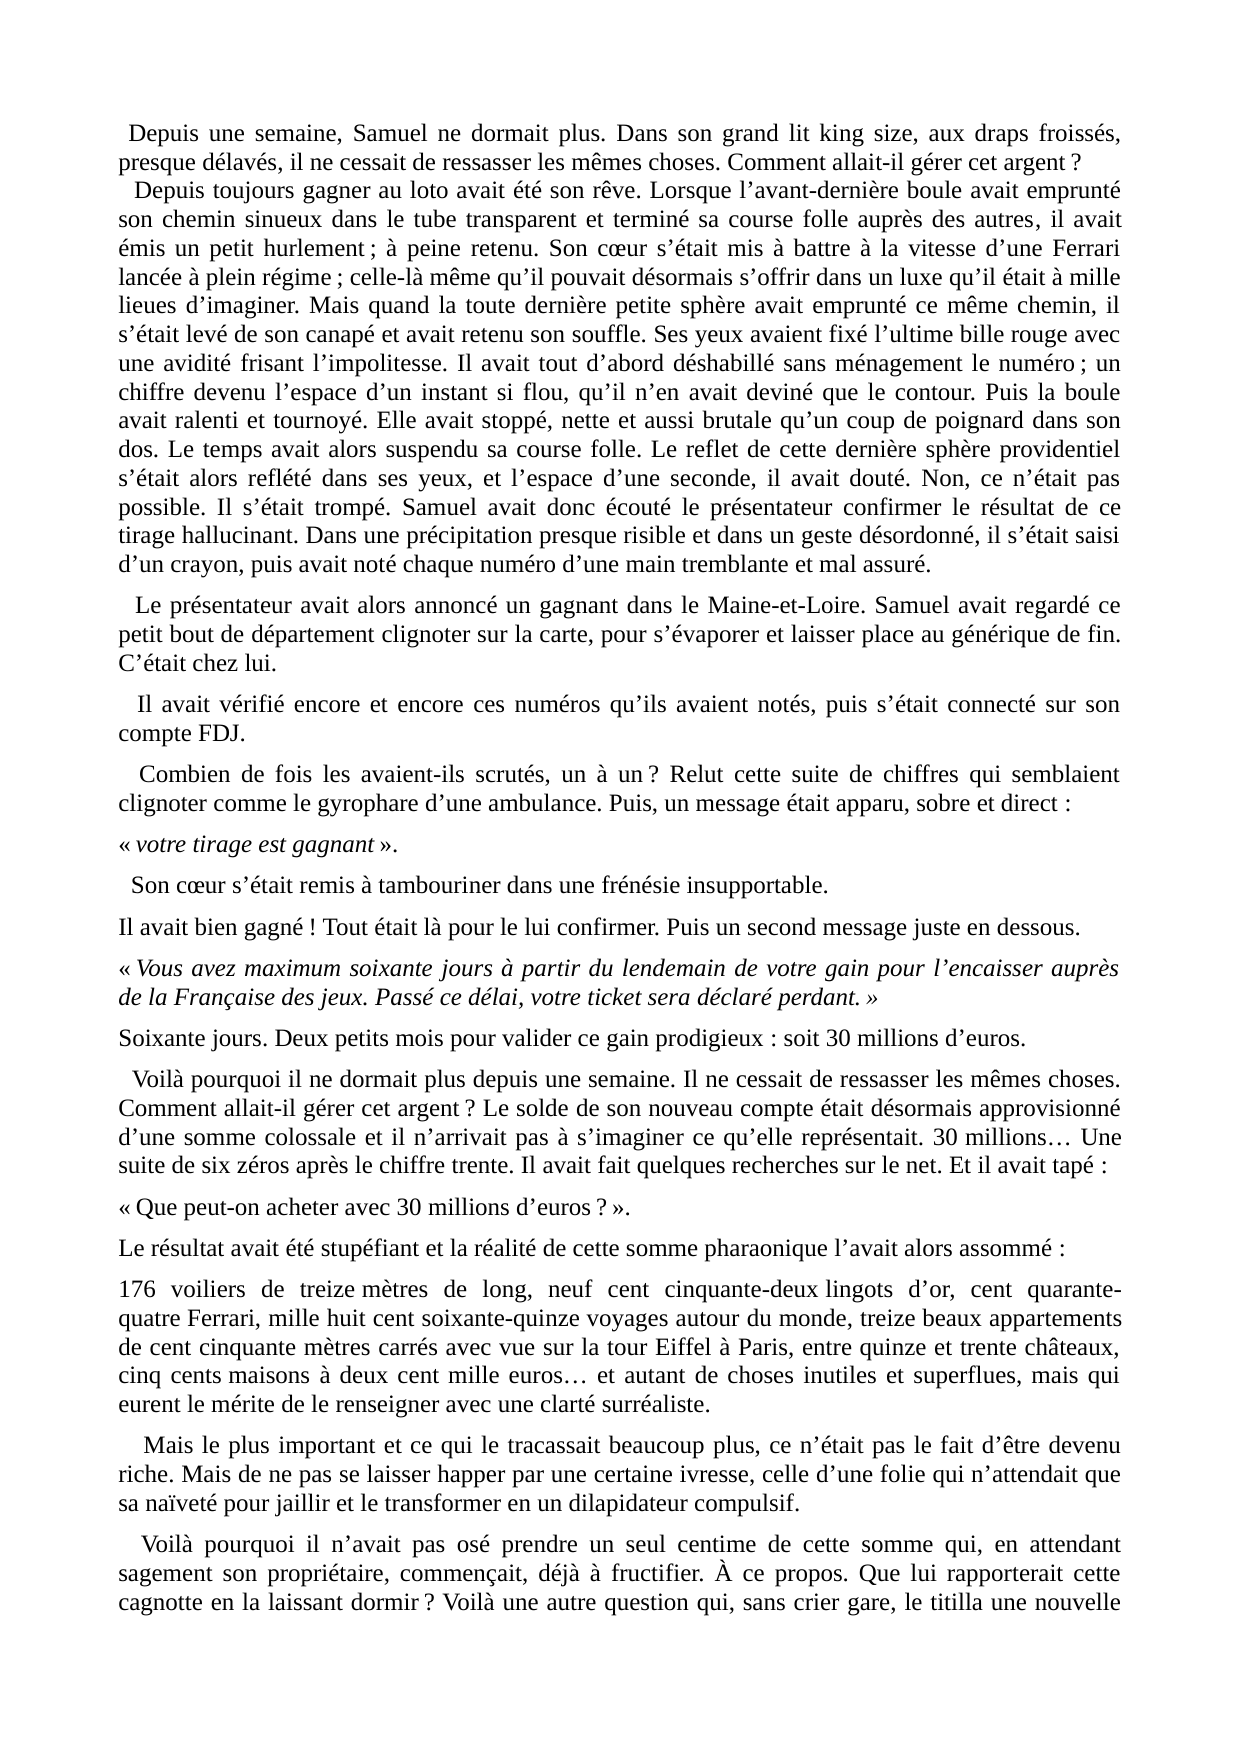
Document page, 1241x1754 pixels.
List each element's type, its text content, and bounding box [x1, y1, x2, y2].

text Il avait bien gagné ! Tout était là pour le lui confirmer. Puis un second message juste en dessous. [118, 912, 1122, 941]
text Voilà pourquoi il ne dormait plus depuis une semaine. Il ne cessait de ressasser les mêmes choses. Comment allait-il gérer cet argent ? Le solde de son nouveau compte était désormais approvisionné d’une somme colossale et il n’arrivait pas à s’imaginer ce qu’elle représentait. 30 millions… Une suite de six zéros après le chiffre trente. Il avait fait quelques recherches sur le net. Et il avait tapé : [118, 1064, 1122, 1179]
text Combien de fois les avaient-ils scrutés, un à un ? Relut cette suite de chiffres qui semblaient clignoter comme le gyrophare d’une ambulance. Puis, un message était apparu, sobre et direct : [118, 759, 1122, 817]
text Voilà pourquoi il n’avait pas osé prendre un seul centime de cette somme qui, en attendant sagement son propriétaire, commençait, déjà à fructifier. À ce propos. Que lui rapporterait cette cagnotte en la laissant dormir ? Voilà une autre question qui, sans crier gare, le titilla une nouvelle [118, 1529, 1122, 1616]
text Soixante jours. Deux petits mois pour valider ce gain prodigieux : soit 30 millions d’euros. [118, 1023, 1122, 1052]
text 176 voiliers de treize mètres de long, neuf cent cinquante-deux lingots d’or, cent quarante-quatre Ferrari, mille huit cent soixante-quinze voyages autour du monde, treize beaux appartements de cent cinquante mètres carrés avec vue sur la tour Eiffel à Paris, entre quinze et trente châteaux, cinq cents maisons à deux cent mille euros… et autant de choses inutiles et superflues, mais qui eurent le mérite de le renseigner avec une clarté surréaliste. [118, 1274, 1122, 1418]
text Mais le plus important et ce qui le tracassait beaucoup plus, ce n’était pas le fait d’être devenu riche. Mais de ne pas se laisser happer par une certaine ivresse, celle d’une folie qui n’attendait que sa naïveté pour jaillir et le transformer en un dilapidateur compulsif. [118, 1431, 1122, 1517]
text Depuis toujours gagner au loto avait été son rêve. Lorsque l’avant-dernière boule avait emprunté son chemin sinueux dans le tube transparent et terminé sa course folle auprès des autres, il avait émis un petit hurlement ; à peine retenu. Son cœur s’était mis à battre à la vitesse d’une Ferrari lancée à plein régime ; celle-là même qu’il pouvait désormais s’offrir dans un luxe qu’il était à mille lieues d’imaginer. Mais quand la toute dernière petite sphère avait emprunté ce même chemin, il s’était levé de son canapé et avait retenu son souffle. Ses yeux avaient fixé l’ultime bille rouge avec une avidité frisant l’impolitesse. Il avait tout d’abord déshabillé sans ménagement le numéro ; un chiffre devenu l’espace d’un instant si flou, qu’il n’en avait deviné que le contour. Puis la boule avait ralenti et tournoyé. Elle avait stoppé, nette et aussi brutale qu’un coup de poignard dans son dos. Le temps avait alors suspendu sa course folle. Le reflet de cette dernière sphère providentiel s’était alors reflété dans ses yeux, et l’espace d’une seconde, il avait douté. Non, ce n’était pas possible. Il s’était trompé. Samuel avait donc écouté le présentateur confirmer le résultat de ce tirage hallucinant. Dans une précipitation presque risible et dans un geste désordonné, il s’était saisi d’un crayon, puis avait noté chaque numéro d’une main tremblante et mal assuré. [118, 176, 1122, 578]
text Le présentateur avait alors annoncé un gagnant dans le Maine-et-Loire. Samuel avait regardé ce petit bout de département clignoter sur la carte, pour s’évaporer et laisser place au générique de fin. C’était chez lui. [118, 591, 1122, 677]
text Le résultat avait été stupéfiant et la réalité de cette somme pharaonique l’avait alors assommé : [118, 1233, 1122, 1262]
text Il avait vérifié encore et encore ces numéros qu’ils avaient notés, puis s’était connecté sur son compte FDJ. [118, 689, 1122, 747]
text « Vous avez maximum soixante jours à partir du lendemain de votre gain pour l’encaisser auprès de la Française des jeux. Passé ce délai, votre ticket sera déclaré perdant. » [118, 953, 1122, 1011]
text Depuis une semaine, Samuel ne dormait plus. Dans son grand lit king size, aux draps froissés, presque délavés, il ne cessait de ressasser les mêmes choses. Comment allait-il gérer cet argent ? [118, 118, 1122, 176]
text « votre tirage est gagnant ». [118, 829, 1122, 858]
text « Que peut-on acheter avec 30 millions d’euros ? ». [118, 1192, 1122, 1221]
text Son cœur s’était remis à tambouriner dans une frénésie insupportable. [118, 871, 1122, 899]
